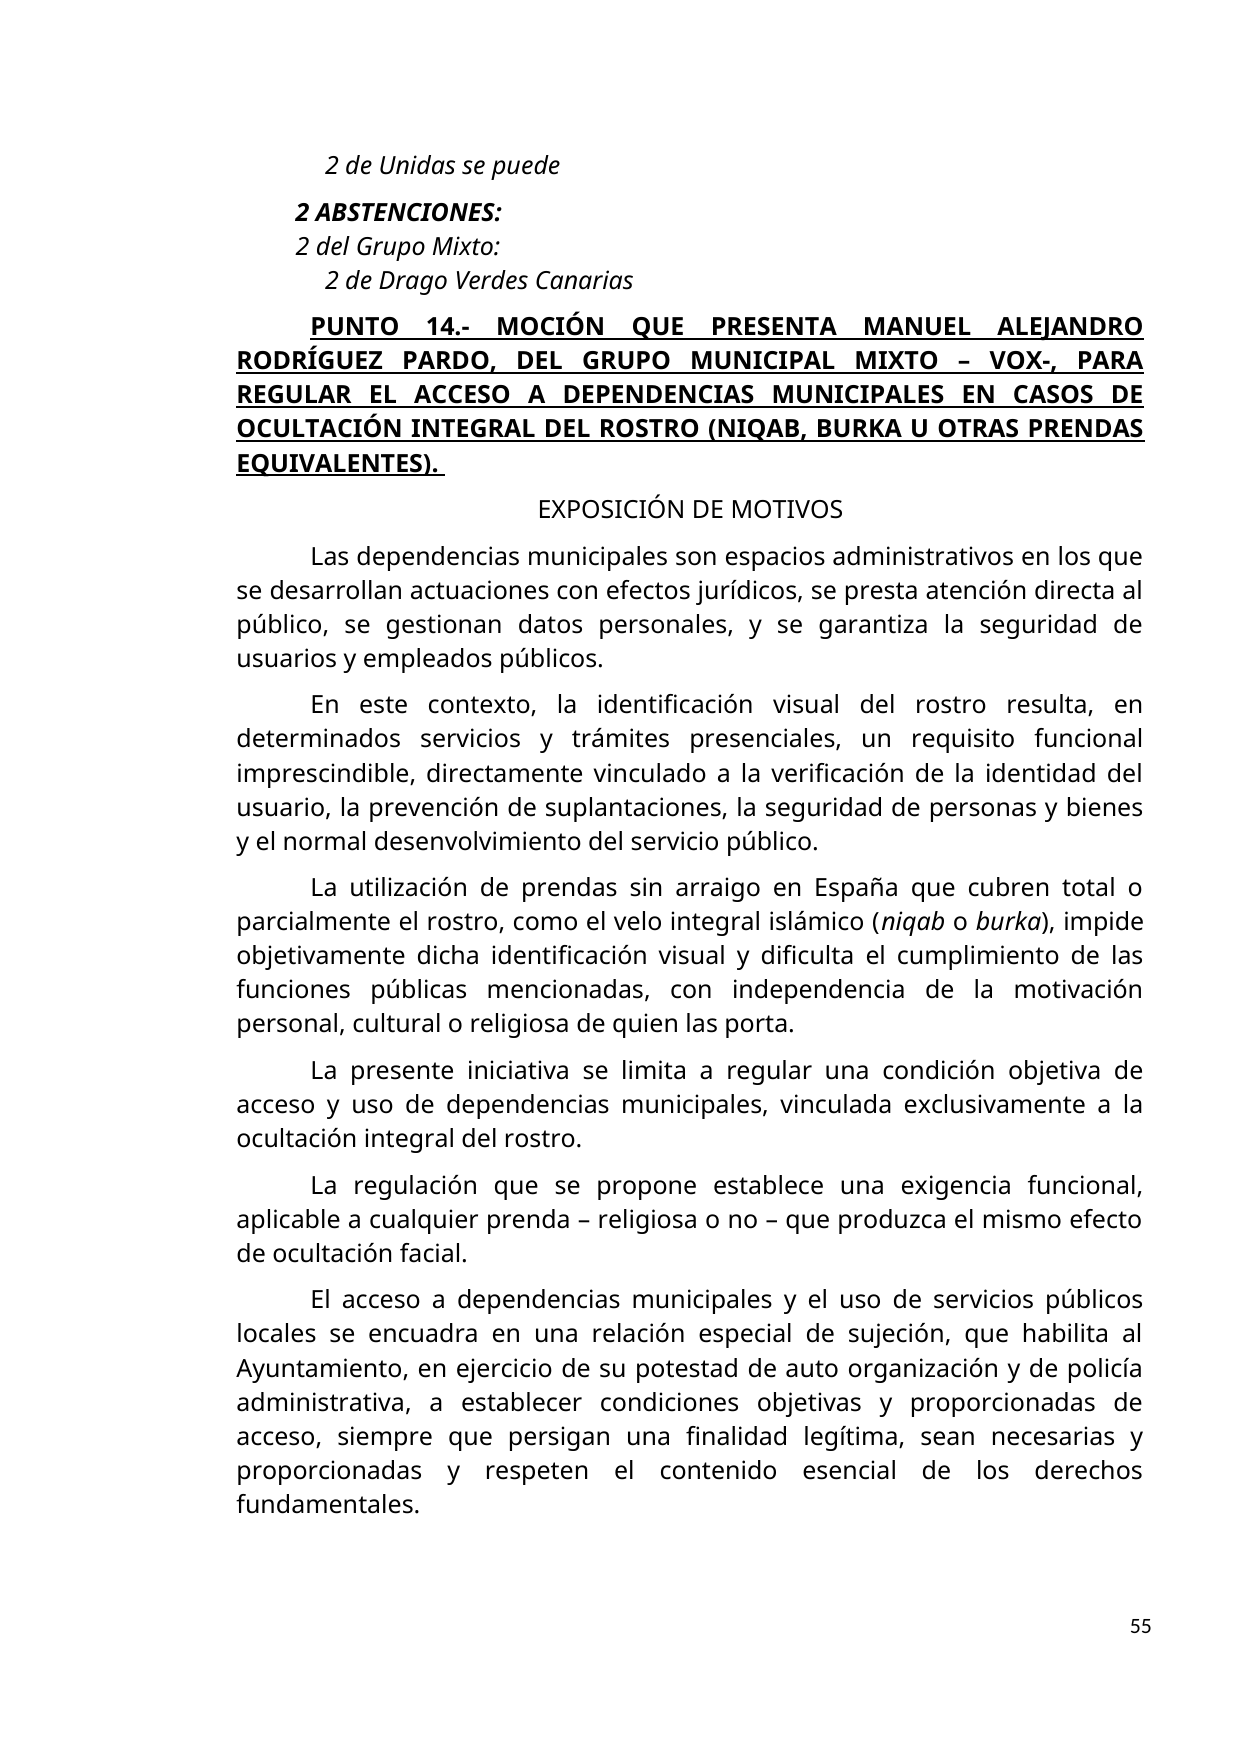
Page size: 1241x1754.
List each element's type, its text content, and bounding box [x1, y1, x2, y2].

text El acceso a dependencias municipales y el uso de servicios públicos locales se encuadra en una relación especial de sujeción, que habilita al Ayuntamiento, en ejercicio de su potestad de auto organización y de policía administrativa, a establecer condiciones objetivas y proporcionadas de acceso, siempre que persigan una finalidad legítima, sean necesarias y proporcionadas y respeten el contenido esencial de los derechos fundamentales. [236, 1282, 1144, 1521]
text 2 ABSTENCIONES: [295, 194, 1152, 228]
text En este contexto, la identificación visual del rostro resulta, en determinados servicios y trámites presenciales, un requisito funcional imprescindible, directamente vinculado a la verificación de la identidad del usuario, la prevención de suplantaciones, la seguridad de personas y bienes y el normal desenvolvimiento del servicio público. [236, 687, 1144, 857]
text La regulación que se propone establece una exigencia funcional, aplicable a cualquier prenda – religiosa o no – que produzca el mismo efecto de ocultación facial. [236, 1167, 1144, 1269]
text 2 de Unidas se puede [295, 148, 1152, 182]
text OCULTACIÓN INTEGRAL DEL ROSTRO (NIQAB, BURKA U OTRAS PRENDAS [236, 408, 1144, 440]
text 2 del Grupo Mixto: [295, 228, 1152, 262]
text La utilización de prendas sin arraigo en España que cubren total o parcialmente el rostro, como el velo integral islámico (niqab o burka), impide objetivamente dicha identificación visual y dificulta el cumplimiento de las funciones públicas mencionadas, con independencia de la motivación personal, cultural o religiosa de quien las porta. [236, 870, 1144, 1040]
text 2 de Drago Verdes Canarias [295, 262, 1152, 296]
text REGULAR EL ACCESO A DEPENDENCIAS MUNICIPALES EN CASOS DE [236, 374, 1144, 406]
text La presente iniciativa se limita a regular una condición objetiva de acceso y uso de dependencias municipales, vinculada exclusivamente a la ocultación integral del rostro. [236, 1053, 1144, 1155]
text PUNTO 14.- MOCIÓN QUE PRESENTA MANUEL ALEJANDRO RODRÍGUEZ PARDO, DEL GRUPO MUNICIPAL MIXTO – VOX-, PARA [236, 309, 1144, 372]
text Las dependencias municipales son espacios administrativos en los que se desarrollan actuaciones con efectos jurídicos, se presta atención directa al público, se gestionan datos personales, y se garantiza la seguridad de usuarios y empleados públicos. [236, 538, 1144, 674]
text EXPOSICIÓN DE MOTIVOS [236, 492, 1144, 526]
text EQUIVALENTES). [236, 442, 1144, 479]
